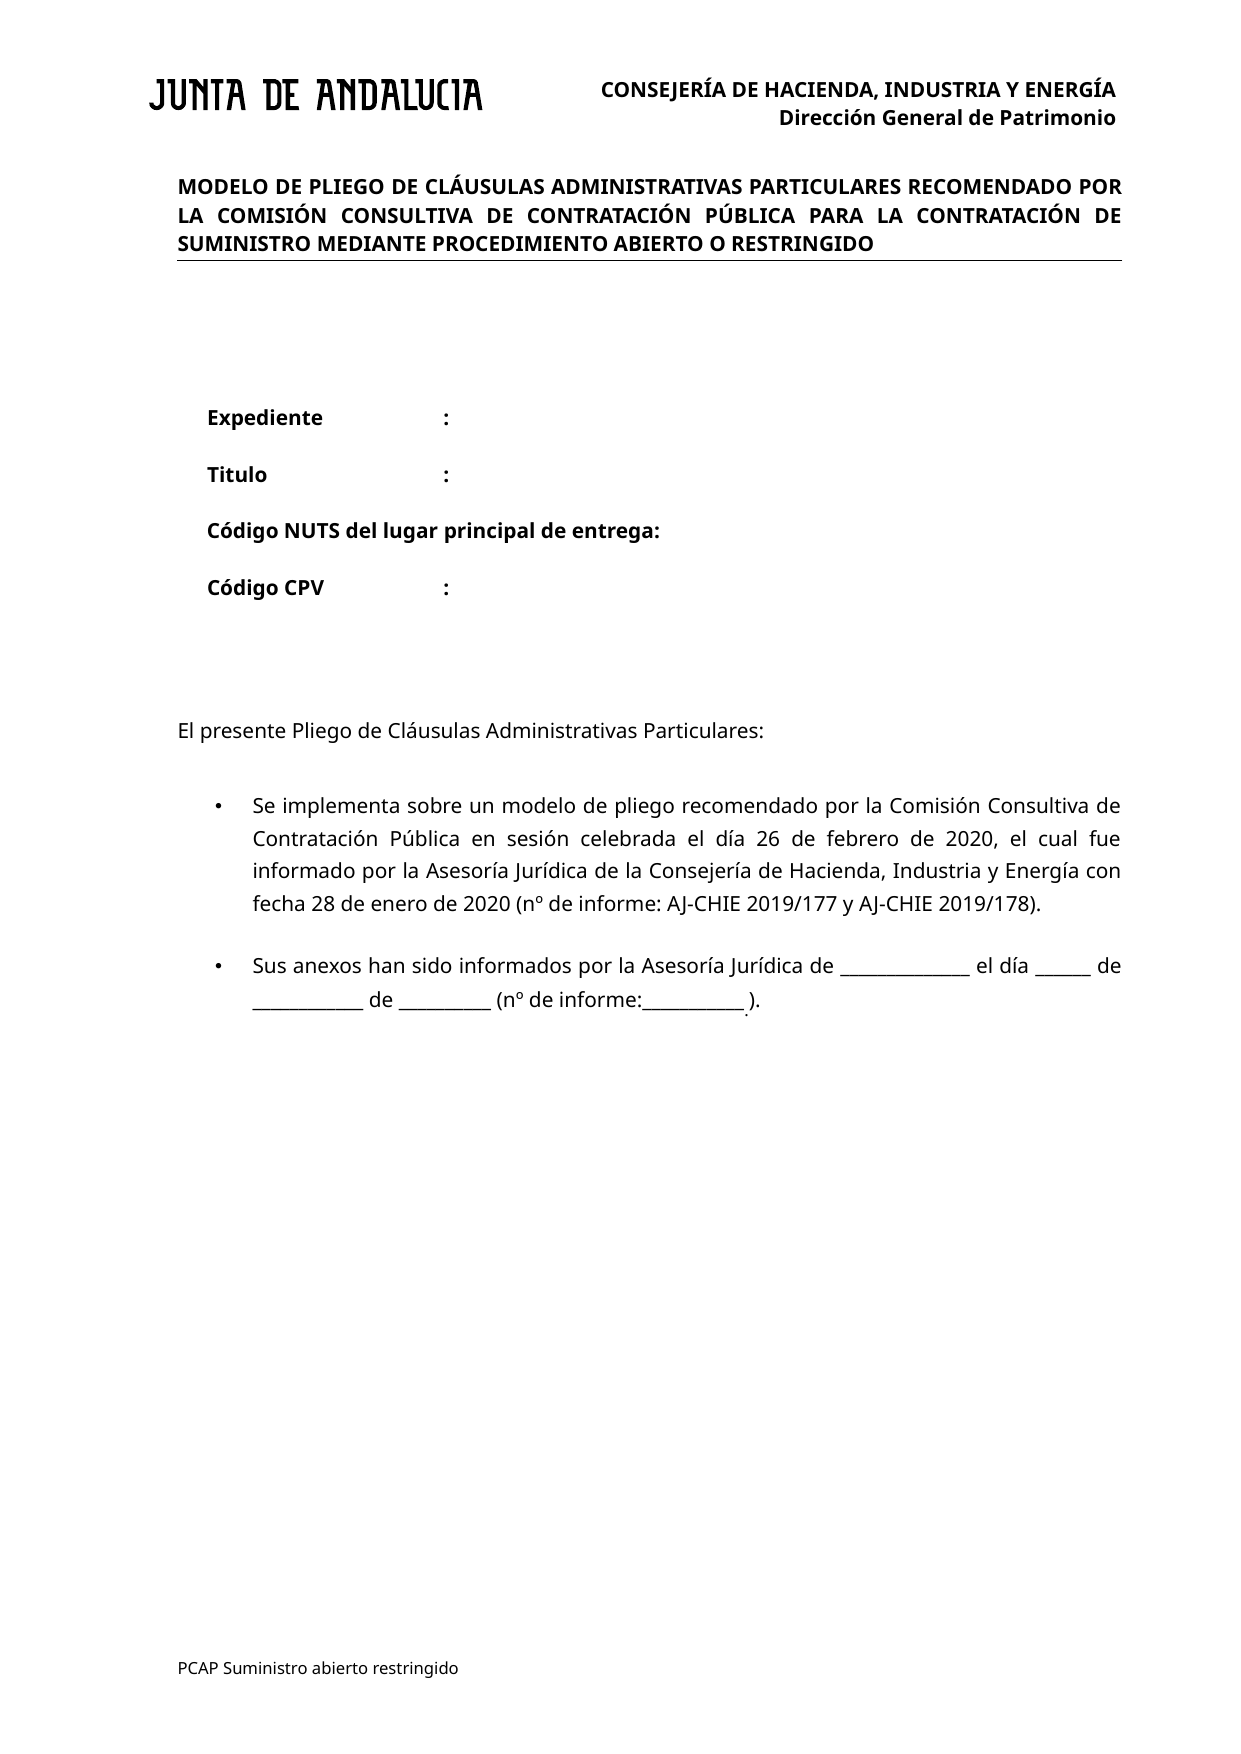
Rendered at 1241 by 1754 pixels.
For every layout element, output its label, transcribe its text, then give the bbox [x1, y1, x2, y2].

list Sus anexos han sido informados por la Asesoría Jurídica de ______________ el día ______ de ____________ de __________ (nº de informe:___________.). [215, 951, 1122, 1022]
text El presente Pliego de Cláusulas Administrativas Particulares: [177, 716, 1122, 744]
text Código NUTS del lugar principal de entrega: [207, 517, 1122, 545]
text Expediente : [207, 403, 1122, 431]
text Código CPV : [207, 573, 1122, 602]
text MODELO DE PLIEGO DE CLÁUSULAS ADMINISTRATIVAS PARTICULARES RECOMENDADO POR LA COMISIÓN CONSULTIVA DE CONTRATACIÓN PÚBLICA PARA LA CONTRATACIÓN DE SUMINISTRO MEDIANTE PROCEDIMIENTO ABIERTO O RESTRINGIDO [177, 172, 1122, 260]
list Se implementa sobre un modelo de pliego recomendado por la Comisión Consultiva de Contratación Pública en sesión celebrada el día 26 de febrero de 2020, el cual fue informado por la Asesoría Jurídica de la Consejería de Hacienda, Industria y Energía con fecha 28 de enero de 2020 (nº de informe: AJ-CHIE 2019/177 y AJ-CHIE 2019/178). [215, 791, 1122, 918]
text Titulo : [207, 460, 1122, 488]
